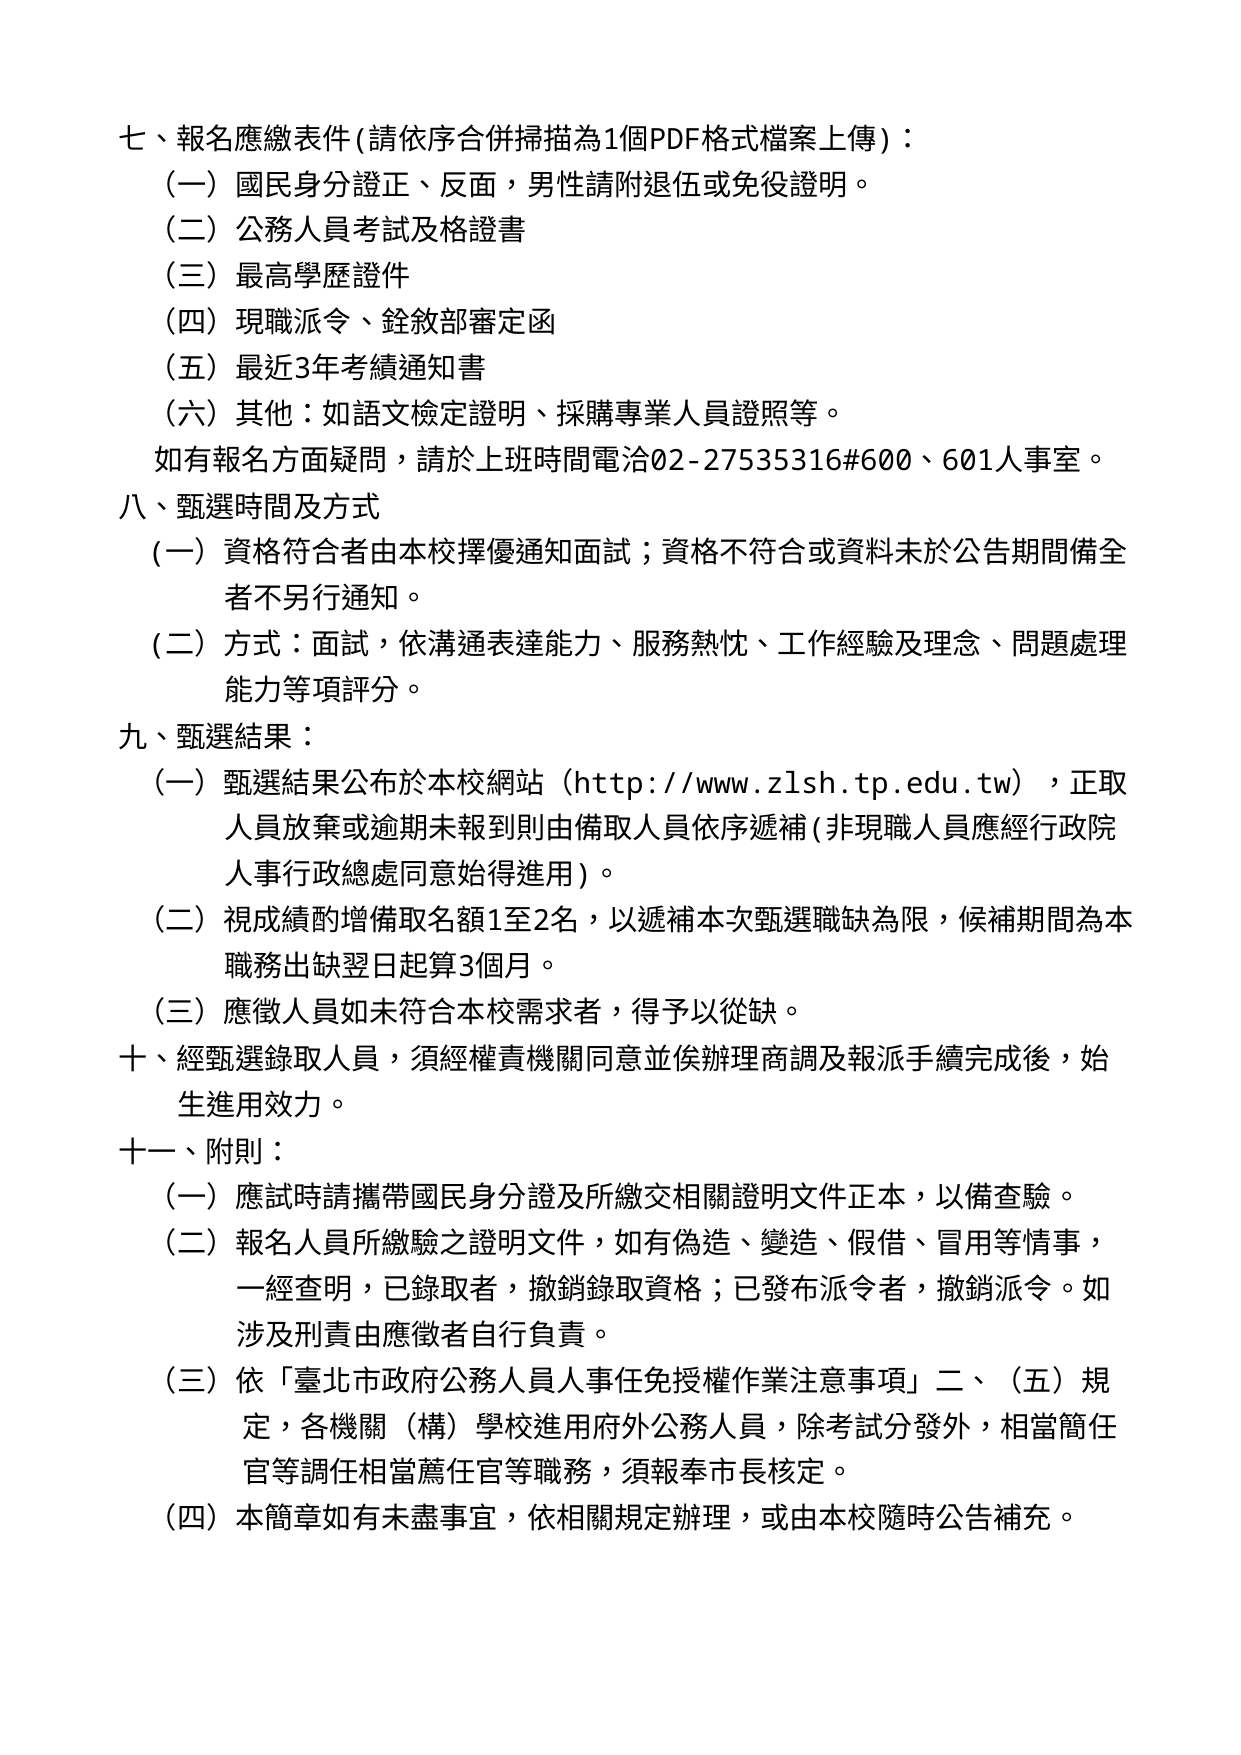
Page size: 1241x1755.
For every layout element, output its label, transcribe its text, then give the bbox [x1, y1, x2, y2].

text （三）最高學歷證件 [148, 250, 1137, 296]
text （三）應徵人員如未符合本校需求者，得予以從缺。 [136, 986, 1137, 1031]
text （二）報名人員所繳驗之證明文件，如有偽造、變造、假借、冒用等情事，一經查明，已錄取者，撤銷錄取資格；已發布派令者，撤銷派令。如涉及刑責由應徵者自行負責。 [148, 1217, 1137, 1354]
text (二）方式：面試，依溝通表達能力、服務熱忱、工作經驗及理念、問題處理能力等項評分。 [148, 618, 1137, 709]
text 七、報名應繳表件(請依序合併掃描為1個PDF格式檔案上傳)： [118, 112, 1137, 158]
text 九、甄選結果： [118, 711, 1137, 756]
text （三）依「臺北市政府公務人員人事任免授權作業注意事項」二、（五）規定，各機關（構）學校進用府外公務人員，除考試分發外，相當簡任官等調任相當薦任官等職務，須報奉市長核定。 [148, 1354, 1137, 1492]
text （二）視成績酌增備取名額1至2名，以遞補本次甄選職缺為限，候補期間為本職務出缺翌日起算3個月。 [136, 894, 1137, 986]
text （一）國民身分證正、反面，男性請附退伍或免役證明。 [148, 158, 1137, 204]
text （一）應試時請攜帶國民身分證及所繳交相關證明文件正本，以備查驗。 [148, 1171, 1137, 1217]
text （五）最近3年考績通知書 [148, 342, 1137, 387]
text （四）現職派令、銓敘部審定函 [148, 296, 1137, 342]
text （二）公務人員考試及格證書 [148, 204, 1137, 250]
text 如有報名方面疑問，請於上班時間電洽02-27535316#600、601人事室。 [154, 433, 1137, 479]
text 十一、附則： [118, 1125, 1137, 1171]
text 八、甄選時間及方式 [118, 480, 1137, 526]
text （一）甄選結果公布於本校網站（http://www.zlsh.tp.edu.tw），正取人員放棄或逾期未報到則由備取人員依序遞補(非現職人員應經行政院人事行政總處同意始得進用)。 [136, 756, 1137, 894]
text 十、經甄選錄取人員，須經權責機關同意並俟辦理商調及報派手續完成後，始生進用效力。 [118, 1033, 1137, 1124]
text (一）資格符合者由本校擇優通知面試；資格不符合或資料未於公告期間備全者不另行通知。 [148, 526, 1137, 618]
text （四）本簡章如有未盡事宜，依相關規定辦理，或由本校隨時公告補充。 [148, 1492, 1137, 1538]
text （六）其他：如語文檢定證明、採購專業人員證照等。 [148, 387, 1137, 433]
